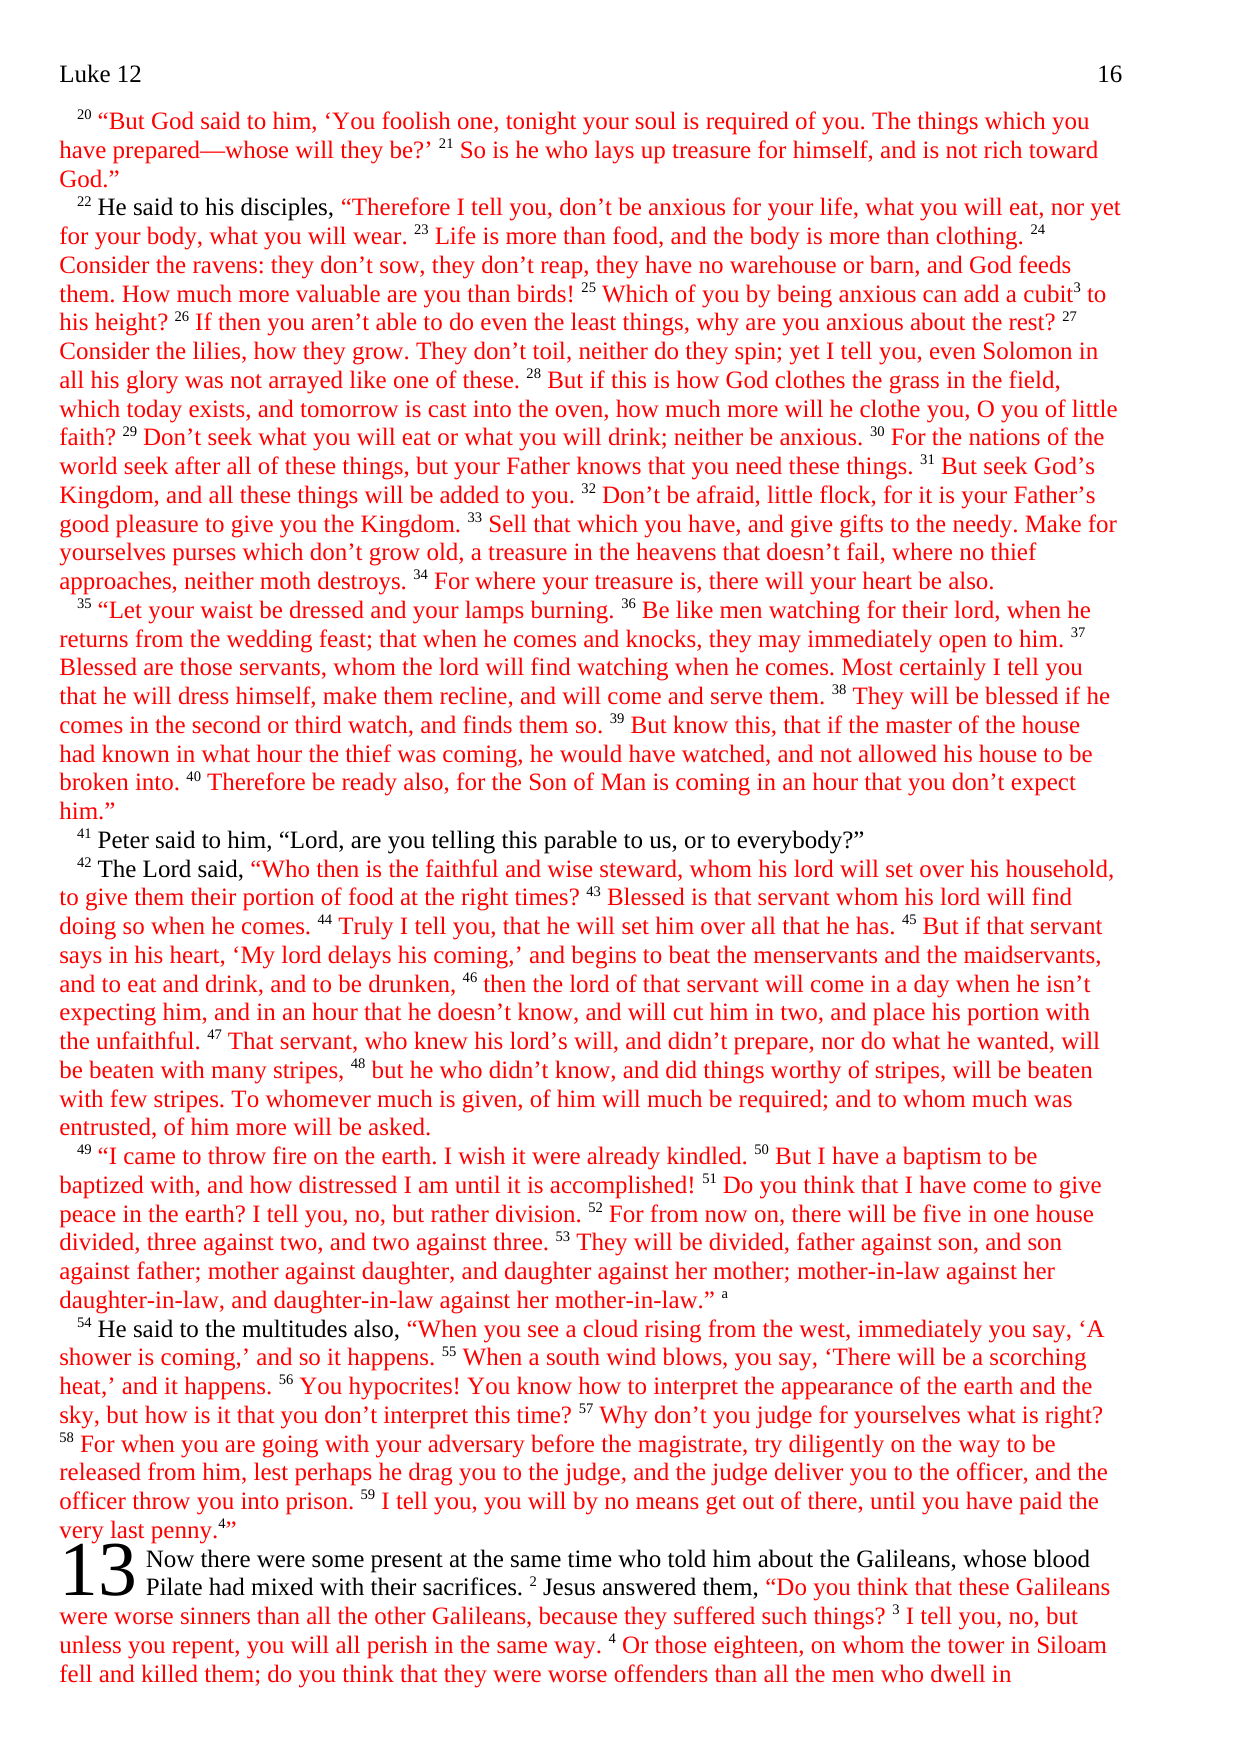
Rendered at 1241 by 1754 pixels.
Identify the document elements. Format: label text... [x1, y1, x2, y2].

text 49 “I came to throw fire on the earth. I wish it were already kindled. 50 But I have a baptism to be baptized with, and how distressed I am until it is accomplished! 51 Do you think that I have come to give peace in the earth? I tell you, no, but rather division. 52 For from now on, there will be five in one house divided, three against two, and two against three. 53 They will be divided, father against son, and son against father; mother against daughter, and daughter against her mother; mother-in-law against her daughter-in-law, and daughter-in-law against her mother-in-law.” a [59, 1141, 1122, 1314]
text 35 “Let your waist be dressed and your lamps burning. 36 Be like men watching for their lord, when he returns from the wedding feast; that when he comes and knocks, they may immediately open to him. 37 Blessed are those servants, whom the lord will find watching when he comes. Most certainly I tell you that he will dress himself, make them recline, and will come and serve them. 38 They will be blessed if he comes in the second or third watch, and finds them so. 39 But know this, that if the master of the house had known in what hour the thief was coming, he would have watched, and not allowed his house to be broken into. 40 Therefore be ready also, for the Son of Man is coming in an hour that you don’t expect him.” [59, 595, 1122, 825]
text 42 The Lord said, “Who then is the faithful and wise steward, whom his lord will set over his household, to give them their portion of food at the right times? 43 Blessed is that servant whom his lord will find doing so when he comes. 44 Truly I tell you, that he will set him over all that he has. 45 But if that servant says in his heart, ‘My lord delays his coming,’ and begins to beat the menservants and the maidservants, and to eat and drink, and to be drunken, 46 then the lord of that servant will come in a day when he isn’t expecting him, and in an hour that he doesn’t know, and will cut him in two, and place his portion with the unfaithful. 47 That servant, who knew his lord’s will, and didn’t prepare, nor do what he wanted, will be beaten with many stripes, 48 but he who didn’t know, and did things worthy of stripes, will be beaten with few stripes. To whomever much is given, of him will much be required; and to whom much was entrusted, of him more will be asked. [59, 854, 1122, 1141]
text 13Now there were some present at the same time who told him about the Galileans, whose blood Pilate had mixed with their sacrifices. 2 Jesus answered them, “Do you think that these Galileans were worse sinners than all the other Galileans, because they suffered such things? 3 I tell you, no, but unless you repent, you will all perish in the same way. 4 Or those eighteen, on whom the tower in Siloam fell and killed them; do you think that they were worse offenders than all the men who dwell in Jerusalem? 5 I tell you, no, but, unless you repent, you will all perish in the same way.” [59, 1544, 1122, 1687]
text 22 He said to his disciples, “Therefore I tell you, don’t be anxious for your life, what you will eat, nor yet for your body, what you will wear. 23 Life is more than food, and the body is more than clothing. 24 Consider the ravens: they don’t sow, they don’t reap, they have no warehouse or barn, and God feeds them. How much more valuable are you than birds! 25 Which of you by being anxious can add a cubit3 to his height? 26 If then you aren’t able to do even the least things, why are you anxious about the rest? 27 Consider the lilies, how they grow. They don’t toil, neither do they spin; yet I tell you, even Solomon in all his glory was not arrayed like one of these. 28 But if this is how God clothes the grass in the field, which today exists, and tomorrow is cast into the oven, how much more will he clothe you, O you of little faith? 29 Don’t seek what you will eat or what you will drink; neither be anxious. 30 For the nations of the world seek after all of these things, but your Father knows that you need these things. 31 But seek God’s Kingdom, and all these things will be added to you. 32 Don’t be afraid, little flock, for it is your Father’s good pleasure to give you the Kingdom. 33 Sell that which you have, and give gifts to the needy. Make for yourselves purses which don’t grow old, a treasure in the heavens that doesn’t fail, where no thief approaches, neither moth destroys. 34 For where your treasure is, there will your heart be also. [59, 192, 1122, 595]
text 54 He said to the multitudes also, “When you see a cloud rising from the west, immediately you say, ‘A shower is coming,’ and so it happens. 55 When a south wind blows, you say, ‘There will be a scorching heat,’ and it happens. 56 You hypocrites! You know how to interpret the appearance of the earth and the sky, but how is it that you don’t interpret this time? 57 Why don’t you judge for yourselves what is right? 58 For when you are going with your adversary before the magistrate, try diligently on the way to be released from him, lest perhaps he drag you to the judge, and the judge deliver you to the officer, and the officer throw you into prison. 59 I tell you, you will by no means get out of there, until you have paid the very last penny.4” [59, 1314, 1122, 1544]
text 20 “But God said to him, ‘You foolish one, tonight your soul is required of you. The things which you have prepared—whose will they be?’ 21 So is he who lays up treasure for himself, and is not rich toward God.” [59, 106, 1122, 192]
text 41 Peter said to him, “Lord, are you telling this parable to us, or to everybody?” [59, 825, 1122, 854]
